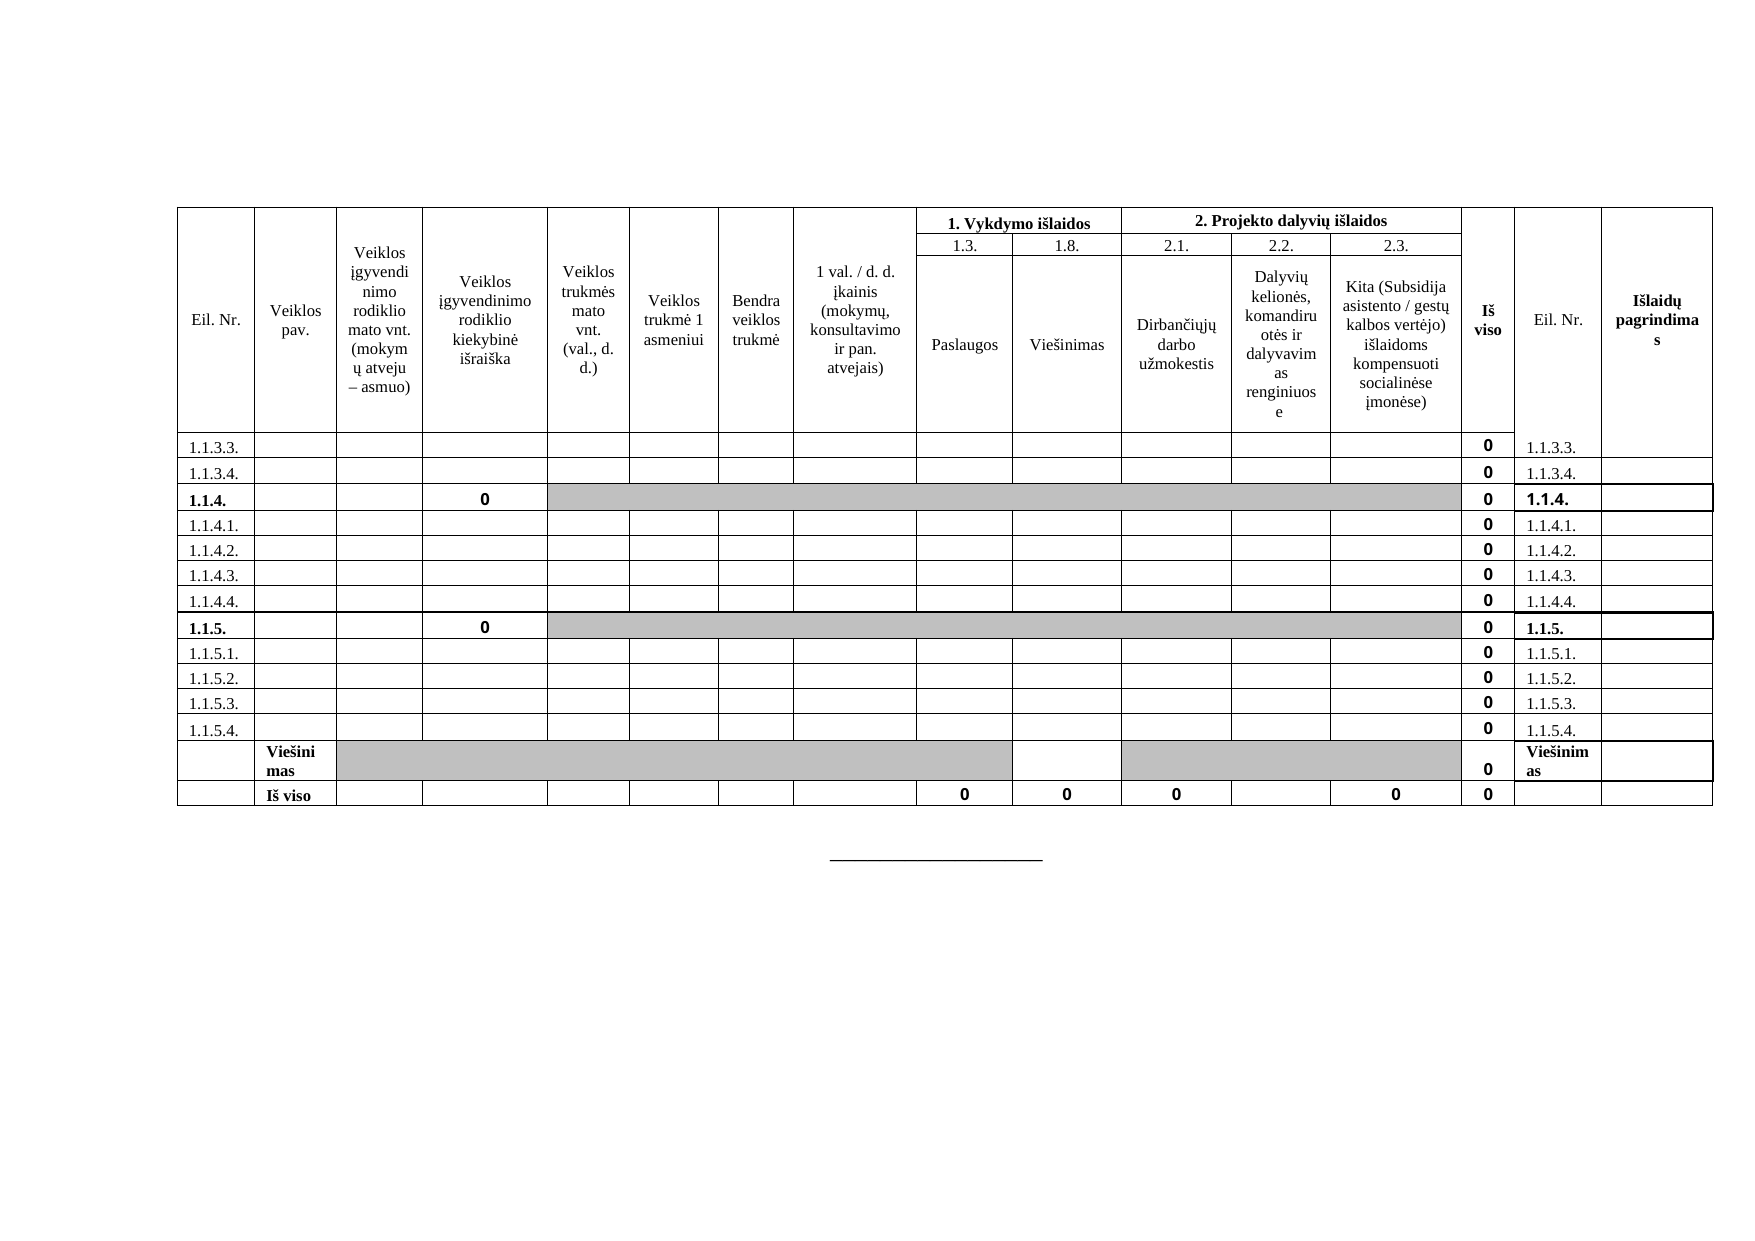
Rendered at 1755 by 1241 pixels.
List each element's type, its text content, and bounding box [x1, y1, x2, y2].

table_cell 1.1.4.4. [178, 586, 254, 611]
table_cell 1.8. [1013, 234, 1121, 255]
table_cell Dirbančiųjų darbo užmokestis [1122, 256, 1231, 432]
table_cell [1602, 432, 1712, 457]
table_cell [548, 613, 1461, 638]
table_cell 0 [423, 613, 547, 638]
text _________________ [177, 835, 1695, 863]
table_cell [1232, 458, 1330, 483]
table_cell 2.2. [1232, 234, 1330, 255]
table_cell Viešinimas [1013, 256, 1121, 432]
table_cell [917, 536, 1012, 560]
table_cell [630, 536, 718, 560]
table_cell 1.1.5. [178, 613, 254, 638]
table_cell [794, 561, 916, 585]
table_cell [1232, 536, 1330, 560]
table_cell [1602, 664, 1712, 688]
table_cell [1122, 714, 1231, 739]
table_cell [1122, 664, 1231, 688]
table_cell [917, 586, 1012, 611]
table_cell [255, 561, 336, 585]
table_cell [548, 689, 629, 713]
table_cell 1.1.5.4. [178, 714, 254, 739]
table_cell [423, 639, 547, 663]
table_cell [423, 664, 547, 688]
table_cell [255, 664, 336, 688]
table_cell [719, 664, 793, 688]
table_cell 1.1.3.3. [178, 433, 254, 457]
table_cell [1331, 561, 1461, 585]
table_cell [337, 561, 422, 585]
table_cell 0 [1462, 639, 1514, 663]
table_cell [917, 561, 1012, 585]
table_cell 0 [1462, 458, 1514, 483]
table_cell [423, 433, 547, 457]
table_cell [630, 664, 718, 688]
table_cell [255, 586, 336, 611]
table_header Bendra veiklos trukmė [719, 208, 793, 432]
table_cell [1013, 458, 1121, 483]
table_cell [630, 781, 718, 805]
table_cell 0 [423, 484, 547, 510]
table_cell [255, 689, 336, 713]
table_cell [337, 458, 422, 483]
table_cell [1602, 561, 1712, 585]
table_cell 1.1.4.2. [1515, 536, 1601, 560]
table_cell [178, 741, 254, 780]
table_cell [337, 586, 422, 611]
table_cell [1232, 511, 1330, 535]
table_cell 0 [1462, 586, 1514, 611]
table_cell [917, 689, 1012, 713]
table_cell [1013, 586, 1121, 611]
table_cell 1.1.4.2. [178, 536, 254, 560]
table_header 1. Vykdymo išlaidos [917, 208, 1121, 233]
table_cell [255, 536, 336, 560]
table_cell [1331, 458, 1461, 483]
table_cell [1331, 511, 1461, 535]
table_cell [548, 511, 629, 535]
table_header Veiklos trukmė 1 asmeniui [630, 208, 718, 432]
table_cell Viešinimas [1515, 742, 1601, 780]
table_cell [1602, 689, 1712, 713]
table_cell 0 [1462, 664, 1514, 688]
table_cell [548, 781, 629, 805]
table_cell [794, 511, 916, 535]
table_cell [1122, 741, 1461, 780]
table_cell [917, 714, 1012, 739]
table_cell [917, 511, 1012, 535]
table_cell Kita (Subsidija asistento / gestų kalbos vertėjo) išlaidoms kompensuoti socialinėse įmonėse) [1331, 256, 1461, 432]
table_cell [630, 714, 718, 739]
table_cell [548, 664, 629, 688]
table_cell [423, 689, 547, 713]
table_cell [423, 714, 547, 739]
table_cell [337, 714, 422, 739]
table_cell [794, 639, 916, 663]
table_cell [423, 586, 547, 611]
table_cell [548, 433, 629, 457]
table_cell [794, 536, 916, 560]
table_cell [423, 458, 547, 483]
table_cell [1602, 742, 1712, 780]
table_cell 1.1.3.4. [178, 458, 254, 483]
table_cell [548, 458, 629, 483]
table_cell [630, 639, 718, 663]
table_cell [255, 484, 336, 510]
table_cell 1.1.4. [178, 484, 254, 510]
table_cell [255, 433, 336, 457]
table_header Eil. Nr. [1515, 208, 1601, 432]
table_cell [719, 536, 793, 560]
table_header Veiklos įgyvendinimo rodiklio mato vnt. (mokymų atveju – asmuo) [337, 208, 422, 432]
table_cell [337, 741, 1012, 780]
table_cell Viešinimas [255, 741, 336, 780]
table_cell [794, 781, 916, 805]
table_cell [917, 458, 1012, 483]
table_cell [630, 433, 718, 457]
table_cell [423, 511, 547, 535]
table_cell [719, 714, 793, 739]
table_cell [1232, 639, 1330, 663]
table_cell 1.1.4.3. [178, 561, 254, 585]
table_cell [1232, 714, 1330, 739]
table_cell Iš viso [255, 781, 336, 805]
table_cell [337, 781, 422, 805]
table_cell [423, 781, 547, 805]
table_cell [1013, 561, 1121, 585]
table_cell [719, 561, 793, 585]
table_cell [1013, 664, 1121, 688]
table_cell [1122, 458, 1231, 483]
table_cell [719, 586, 793, 611]
table_cell [548, 484, 1461, 510]
table_cell [719, 458, 793, 483]
table_cell 0 [1462, 714, 1514, 739]
table_cell [423, 561, 547, 585]
table_cell [255, 639, 336, 663]
table_cell [255, 613, 336, 638]
table_cell [1602, 640, 1712, 663]
table_cell [337, 664, 422, 688]
table_header Iš viso [1462, 208, 1514, 432]
table_cell [255, 714, 336, 739]
table_cell [1013, 536, 1121, 560]
table_cell [1122, 433, 1231, 457]
table_cell [1515, 782, 1601, 805]
table_cell 1.1.4.4. [1515, 586, 1601, 611]
table_cell [630, 458, 718, 483]
table_cell [337, 613, 422, 638]
table_cell 0 [1462, 741, 1514, 780]
table_header Eil. Nr. [178, 208, 254, 432]
table_cell [1122, 536, 1231, 560]
table_cell 1.1.5.2. [178, 664, 254, 688]
table_cell [1331, 536, 1461, 560]
table_cell [630, 689, 718, 713]
table_cell 1.1.5.3. [178, 689, 254, 713]
table_cell [178, 781, 254, 805]
table_cell [337, 689, 422, 713]
table_cell [1232, 689, 1330, 713]
table_cell [255, 511, 336, 535]
table_cell [917, 639, 1012, 663]
table_cell [1232, 433, 1330, 457]
table_cell [1331, 586, 1461, 611]
table_cell [1331, 639, 1461, 663]
table_cell [1602, 536, 1712, 560]
table_cell [1602, 586, 1712, 611]
table_cell 2.3. [1331, 234, 1461, 255]
table_header 1 val. / d. d. įkainis (mokymų, konsultavimo ir pan. atvejais) [794, 208, 916, 432]
table_cell 0 [1331, 781, 1461, 805]
table_cell [917, 433, 1012, 457]
table_cell [1122, 586, 1231, 611]
table_cell [1602, 485, 1712, 510]
table_cell [1331, 433, 1461, 457]
table_cell [794, 433, 916, 457]
table_cell [630, 586, 718, 611]
table_cell [337, 511, 422, 535]
table_cell [1013, 689, 1121, 713]
table_cell [337, 639, 422, 663]
table_cell 0 [1462, 613, 1514, 638]
table_cell [548, 639, 629, 663]
table_cell 1.1.5. [1515, 614, 1601, 638]
table_cell [1232, 664, 1330, 688]
table_cell [794, 689, 916, 713]
table_cell 1.1.4. [1515, 485, 1601, 510]
table_cell [337, 433, 422, 457]
table_cell 1.1.5.2. [1515, 664, 1601, 688]
table_cell [1122, 511, 1231, 535]
table_cell [548, 561, 629, 585]
table_cell [1013, 511, 1121, 535]
table_cell [917, 664, 1012, 688]
table_cell 0 [917, 781, 1012, 805]
table_cell 0 [1122, 781, 1231, 805]
table_cell [719, 433, 793, 457]
table_cell [719, 639, 793, 663]
table_cell 1.1.5.4. [1515, 714, 1601, 739]
table_cell [1122, 639, 1231, 663]
table_cell [1232, 586, 1330, 611]
table_cell [719, 781, 793, 805]
table_cell 0 [1013, 781, 1121, 805]
table_cell Paslaugos [917, 256, 1012, 432]
table_cell 1.1.5.1. [1515, 640, 1601, 663]
table_cell 1.1.3.3. [1515, 432, 1601, 457]
table_cell 1.1.5.3. [1515, 689, 1601, 713]
table_cell [1232, 561, 1330, 585]
table_cell [630, 511, 718, 535]
table_cell 0 [1462, 433, 1514, 457]
table_cell [1122, 561, 1231, 585]
table_cell 1.1.4.3. [1515, 561, 1601, 585]
table_cell [1602, 714, 1712, 739]
table_cell 0 [1462, 536, 1514, 560]
table_header Veiklos pav. [255, 208, 336, 432]
table_cell 0 [1462, 781, 1514, 805]
table_header Veiklos trukmės mato vnt. (val., d. d.) [548, 208, 629, 432]
table_cell [1013, 433, 1121, 457]
table_cell 1.1.4.1. [178, 511, 254, 535]
table_cell 0 [1462, 689, 1514, 713]
table_cell [1331, 689, 1461, 713]
table_cell [794, 664, 916, 688]
table_cell [1331, 714, 1461, 739]
table_cell [1331, 664, 1461, 688]
table_header Išlaidų pagrindimas [1602, 208, 1712, 432]
table_cell [794, 714, 916, 739]
table_cell [255, 458, 336, 483]
table_cell [1602, 614, 1712, 638]
table_cell [1602, 458, 1712, 483]
table_cell 0 [1462, 561, 1514, 585]
table_cell 2.1. [1122, 234, 1231, 255]
table_cell [1232, 781, 1330, 805]
table_cell 1.1.3.4. [1515, 458, 1601, 483]
table_header 2. Projekto dalyvių išlaidos [1122, 208, 1461, 233]
table_cell [794, 458, 916, 483]
table_cell 0 [1462, 484, 1514, 510]
table_cell [1013, 714, 1121, 739]
table_cell 0 [1462, 511, 1514, 535]
table_cell [630, 561, 718, 585]
table_cell [719, 689, 793, 713]
table_cell 1.3. [917, 234, 1012, 255]
table_cell [548, 714, 629, 739]
table_cell [1122, 689, 1231, 713]
table_cell [1013, 741, 1121, 780]
table_cell [337, 536, 422, 560]
table_header Veiklos įgyvendinimo rodiklio kiekybinė išraiška [423, 208, 547, 432]
table_cell [548, 586, 629, 611]
table_cell [794, 586, 916, 611]
table_cell 1.1.5.1. [178, 639, 254, 663]
table_cell [1602, 512, 1712, 535]
table_cell 1.1.4.1. [1515, 512, 1601, 535]
table_cell Dalyvių kelionės, komandiruotės ir dalyvavimas renginiuose [1232, 256, 1330, 432]
table_cell [548, 536, 629, 560]
table_cell [1602, 782, 1712, 805]
table_cell [337, 484, 422, 510]
table_cell [423, 536, 547, 560]
table_cell [719, 511, 793, 535]
table_cell [1013, 639, 1121, 663]
